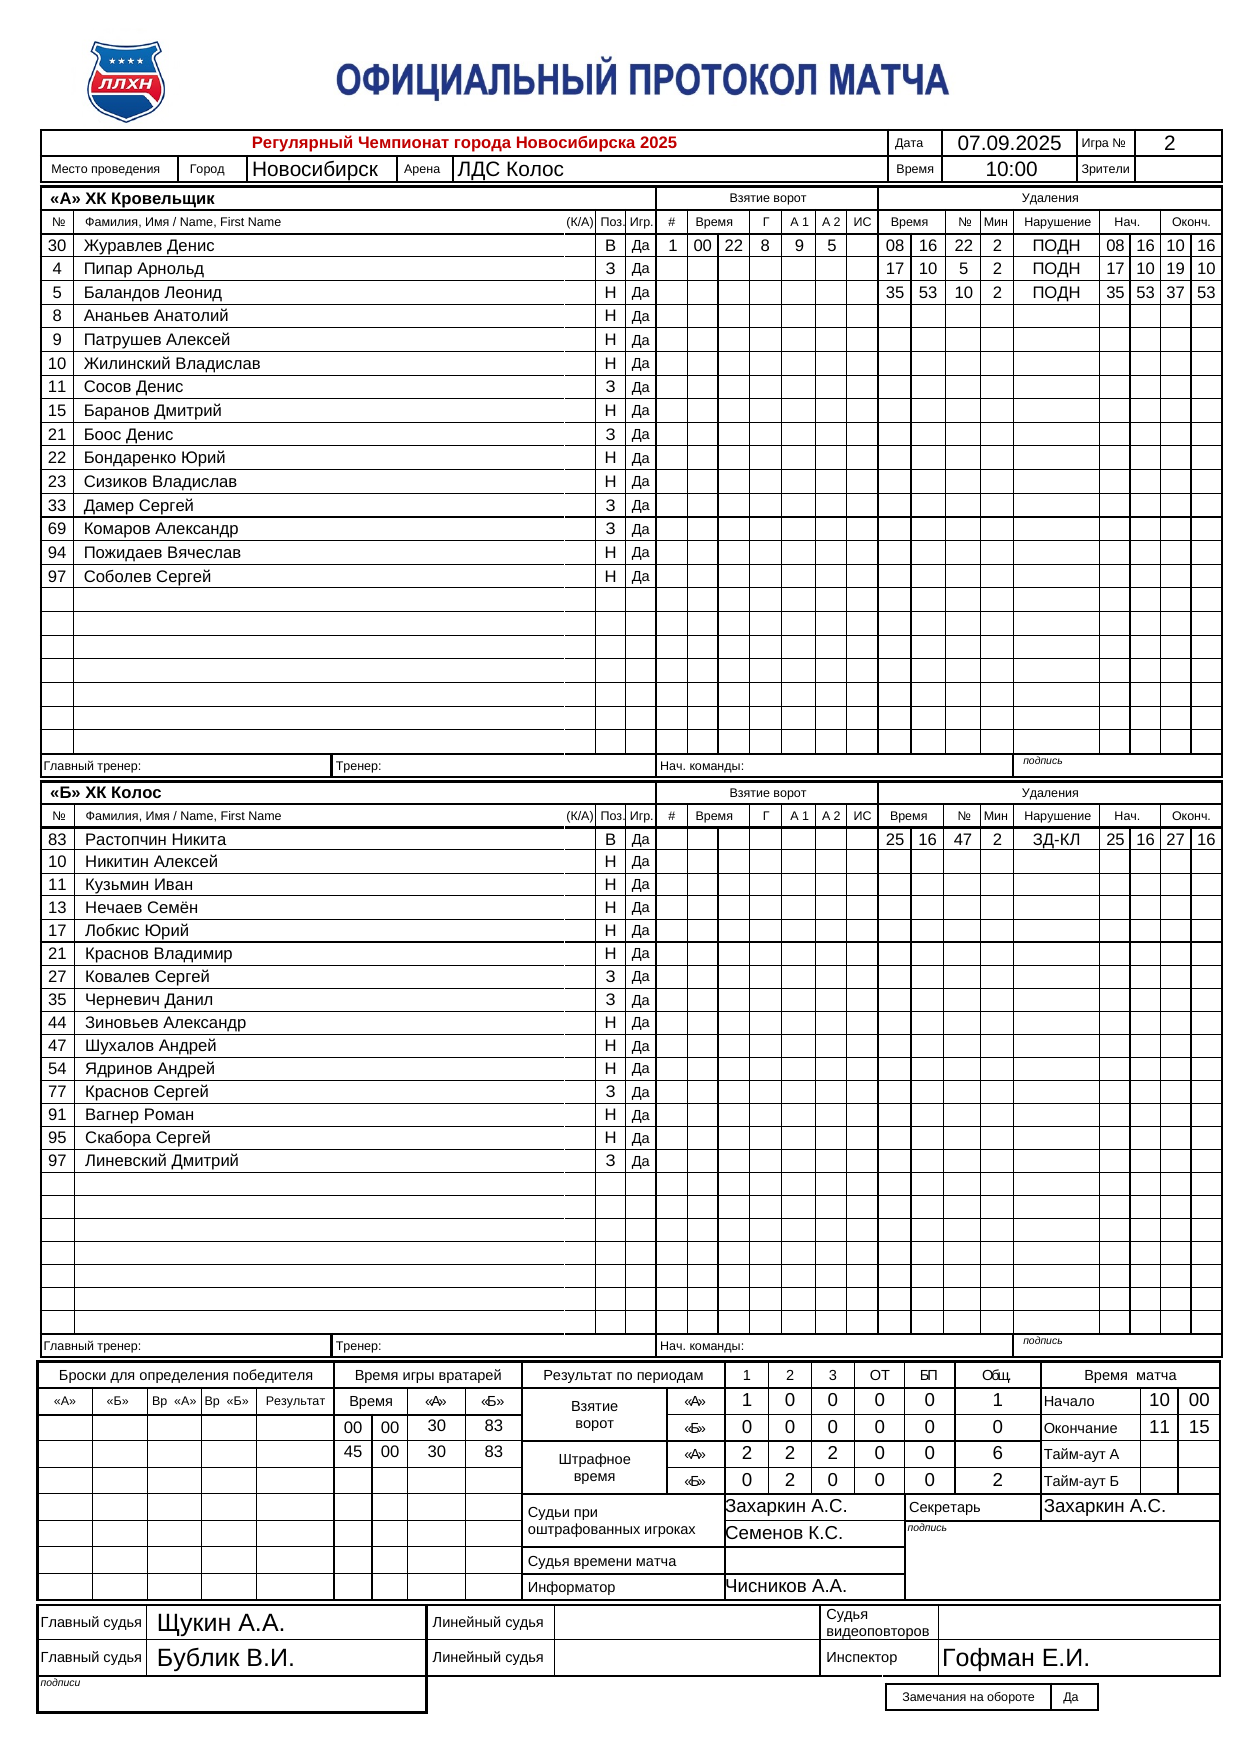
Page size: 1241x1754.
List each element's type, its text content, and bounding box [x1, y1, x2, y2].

table_cell Бублик В.И. [147, 1640, 425, 1675]
table_cell Комаров Александр [74, 518, 564, 540]
table_cell [657, 636, 687, 658]
table_cell Н [596, 470, 625, 493]
table_cell [981, 989, 1013, 1011]
table_cell [750, 850, 781, 872]
table_cell [565, 376, 595, 398]
table_cell [782, 518, 815, 540]
table_cell [565, 399, 595, 422]
table_cell Н [596, 943, 625, 964]
table_cell [1161, 1035, 1190, 1057]
table_cell 5 [946, 257, 980, 280]
table_cell (К/А) [565, 211, 595, 233]
table_cell [946, 352, 980, 374]
table_cell Судьи при оштрафованных игроках [523, 1495, 724, 1546]
table_cell [1192, 920, 1221, 941]
table_cell [719, 943, 749, 964]
table_cell [1131, 1127, 1160, 1149]
table_cell 16 [1192, 235, 1221, 256]
table_cell [816, 376, 846, 398]
table_cell [1100, 636, 1129, 658]
table_cell [847, 1035, 877, 1057]
table_cell Никитин Алексей [75, 850, 564, 872]
table_cell [688, 1150, 717, 1172]
table_cell [912, 494, 945, 516]
table_cell Да [626, 896, 655, 918]
table_cell [74, 659, 564, 682]
table_cell [912, 446, 945, 469]
table_cell 16 [1131, 235, 1160, 256]
table_cell 00 [1179, 1389, 1219, 1413]
table_cell [373, 1521, 407, 1546]
table_cell [750, 1219, 781, 1241]
table_cell [782, 636, 815, 658]
table_cell [42, 588, 73, 611]
table_cell [750, 989, 781, 1011]
table_cell [816, 305, 846, 327]
table_cell [1100, 446, 1129, 469]
table_cell [879, 896, 910, 918]
table_cell [944, 1081, 980, 1103]
table_cell [879, 470, 910, 493]
table_cell [946, 636, 980, 658]
table_cell 0 [769, 1389, 811, 1413]
table_cell [657, 874, 687, 895]
table_cell [816, 920, 846, 941]
table_cell [879, 1219, 910, 1241]
table_cell [202, 1468, 256, 1493]
table_cell [879, 1035, 910, 1057]
table_cell ИС [847, 211, 877, 233]
table_cell [912, 565, 945, 587]
table_cell [626, 636, 655, 658]
table_cell [657, 446, 687, 469]
table_cell [657, 707, 687, 729]
table_cell [373, 1468, 407, 1493]
table_cell [39, 1521, 92, 1546]
table_cell [816, 1035, 846, 1057]
table_cell [847, 636, 877, 658]
table_cell 17 [879, 257, 910, 280]
table_cell [1100, 1288, 1129, 1310]
table_cell [1131, 1104, 1160, 1126]
table_cell [879, 588, 910, 611]
table_cell [565, 235, 595, 256]
table_cell [750, 1012, 781, 1033]
table_cell [148, 1574, 201, 1599]
table_cell [719, 257, 749, 280]
table_cell [847, 850, 877, 872]
table_cell [1161, 612, 1190, 634]
table_cell 10 [42, 352, 73, 374]
table_header Удаления [879, 783, 1221, 803]
table_cell № [42, 211, 73, 233]
table_cell [466, 1468, 521, 1493]
table_cell [981, 1288, 1013, 1310]
table_cell [719, 446, 749, 469]
table_cell [42, 1311, 74, 1333]
table_cell [1161, 636, 1190, 658]
table_cell [879, 423, 910, 445]
table_cell [750, 1311, 781, 1333]
table_cell [1014, 730, 1099, 753]
table_cell [981, 874, 1013, 895]
table_cell (К/А) [565, 805, 595, 826]
table_cell ПОДН [1014, 281, 1099, 303]
table_cell [879, 1265, 910, 1287]
table_cell [1161, 328, 1190, 351]
table_cell «Б » [466, 1389, 521, 1413]
table_cell [596, 1311, 625, 1333]
table_cell [981, 1104, 1013, 1126]
table_cell [1100, 966, 1129, 987]
table_cell [750, 1196, 781, 1218]
table_cell [1014, 989, 1099, 1011]
table_cell [42, 1288, 74, 1310]
table_cell [1100, 1104, 1129, 1126]
table_cell [944, 966, 980, 987]
table_cell Н [596, 305, 625, 327]
table_cell [847, 1288, 877, 1310]
table_cell 0 [855, 1468, 904, 1493]
table_cell [750, 1058, 781, 1079]
table_cell 77 [42, 1081, 74, 1103]
table_cell Судья времени матча [523, 1548, 724, 1573]
table_cell [782, 281, 815, 303]
table_cell [466, 1521, 521, 1546]
table_cell [1131, 1311, 1160, 1333]
table_cell [1131, 612, 1160, 634]
table_cell [657, 612, 687, 634]
table_cell [1161, 399, 1190, 422]
table_cell [565, 1173, 595, 1195]
table_cell [1014, 518, 1099, 540]
table_cell [1100, 399, 1129, 422]
table_cell [981, 943, 1013, 964]
table_cell [688, 470, 717, 493]
table_cell [944, 1242, 980, 1264]
table_cell [565, 659, 595, 682]
table_cell 35 [42, 989, 74, 1011]
table_cell Н [596, 896, 625, 918]
table_cell [1131, 874, 1160, 895]
table_cell [1192, 423, 1221, 445]
table_cell [74, 683, 564, 706]
table_cell [847, 1173, 877, 1195]
table_cell [782, 1058, 815, 1079]
table_cell 5 [816, 235, 846, 256]
table_cell [1161, 423, 1190, 445]
table_cell Н [596, 1058, 625, 1079]
table_cell [1014, 1196, 1099, 1218]
table_cell [466, 1547, 521, 1573]
table_cell 30 [42, 235, 73, 256]
table_cell [1014, 328, 1099, 351]
table_cell [1192, 1012, 1221, 1033]
table_cell [1141, 1468, 1177, 1493]
table_cell [750, 874, 781, 895]
table_cell Да [626, 1012, 655, 1033]
table_cell [1100, 494, 1129, 516]
table_cell [565, 730, 595, 753]
table_cell 6 [956, 1442, 1040, 1467]
table_cell [719, 1012, 749, 1033]
table_cell 0 [726, 1415, 768, 1440]
table_cell 30 [408, 1416, 465, 1440]
table_cell «Б» [93, 1389, 147, 1413]
table_cell [1161, 1104, 1190, 1126]
table_cell [408, 1547, 465, 1573]
table_cell [565, 1288, 595, 1310]
table_cell [75, 1265, 564, 1287]
table_cell [981, 352, 1013, 374]
table_cell [1161, 376, 1190, 398]
table_cell Да [626, 943, 655, 964]
table_cell [688, 707, 717, 729]
table_cell [847, 1081, 877, 1103]
table_cell [75, 1242, 564, 1264]
table_cell [1161, 1173, 1190, 1195]
table_cell В [596, 829, 625, 849]
table_cell [42, 683, 73, 706]
table_cell [1100, 989, 1129, 1011]
table_cell [912, 1288, 943, 1310]
table_cell 30 [408, 1441, 465, 1467]
table_cell [719, 305, 749, 327]
table_cell [816, 683, 846, 706]
table_cell 2 [769, 1468, 811, 1493]
table_cell Лобкис Юрий [75, 920, 564, 941]
table_cell [847, 1311, 877, 1333]
table_cell Да [626, 989, 655, 1011]
table_cell [1192, 1311, 1221, 1333]
table_cell Да [626, 850, 655, 872]
table_cell [1192, 1127, 1221, 1149]
table_cell [847, 874, 877, 895]
table_cell Щукин А.А. [147, 1606, 425, 1639]
table_cell [946, 470, 980, 493]
table_cell 0 [905, 1389, 954, 1413]
table_cell Секретарь [906, 1495, 1040, 1520]
table_header Дата [889, 131, 941, 155]
table_cell А 2 [816, 805, 846, 826]
table_cell 9 [42, 328, 73, 351]
table_cell [42, 612, 73, 634]
table_cell [719, 1058, 749, 1079]
table_cell [944, 874, 980, 895]
table_cell [782, 541, 815, 564]
table_cell [912, 1127, 943, 1149]
table_cell [946, 730, 980, 753]
table_cell [1161, 683, 1190, 706]
table_cell [657, 1035, 687, 1057]
table_cell [946, 707, 980, 729]
table_cell Да [626, 1058, 655, 1079]
table_cell [626, 1311, 655, 1333]
table_cell [782, 896, 815, 918]
table_cell [782, 328, 815, 351]
table_cell [912, 352, 945, 374]
table_cell [750, 257, 781, 280]
table_cell [782, 943, 815, 964]
table_cell [750, 636, 781, 658]
table_cell [596, 588, 625, 611]
table_cell [1131, 943, 1160, 964]
table_cell [148, 1416, 201, 1440]
table_cell [1192, 1219, 1221, 1241]
table_cell [1100, 1127, 1129, 1149]
table_cell [750, 1242, 781, 1264]
table_cell [688, 1081, 717, 1103]
table_cell [688, 328, 717, 351]
table_cell 1 [726, 1389, 768, 1413]
table_cell 10:00 [943, 157, 1076, 181]
table_cell [1014, 874, 1099, 895]
table_cell Захаркин А.С. [1042, 1495, 1219, 1520]
table_cell [912, 874, 943, 895]
table_cell [816, 1058, 846, 1079]
table_cell [565, 328, 595, 351]
table_cell [688, 1288, 717, 1310]
table_header «Б» ХК Колос [42, 783, 655, 803]
table_cell «А» [668, 1442, 724, 1467]
table_cell [1100, 1196, 1129, 1218]
table_cell [981, 518, 1013, 540]
table_cell [1014, 659, 1099, 682]
table_cell 16 [912, 235, 945, 256]
table_cell [1100, 730, 1129, 753]
table_cell [335, 1494, 371, 1520]
table_cell [1161, 1288, 1190, 1310]
table_cell [782, 470, 815, 493]
table_cell [1161, 943, 1190, 964]
table_cell [555, 1640, 819, 1675]
table_cell [719, 1150, 749, 1172]
table_cell [782, 874, 815, 895]
table_cell [42, 1242, 74, 1264]
table_cell [1099, 1682, 1220, 1711]
table_cell Нечаев Семён [75, 896, 564, 918]
table_cell [879, 1173, 910, 1195]
table_cell [1131, 1219, 1160, 1241]
table_cell [688, 376, 717, 398]
table_cell 0 [812, 1389, 854, 1413]
table_cell [626, 730, 655, 753]
table_cell Да [626, 1035, 655, 1057]
table_cell [981, 707, 1013, 729]
table_cell [1131, 1058, 1160, 1079]
table_cell Главный тренер: [42, 1335, 330, 1356]
table_cell [750, 920, 781, 941]
table_cell 0 [905, 1415, 954, 1440]
table_cell [750, 494, 781, 516]
table_cell [816, 257, 846, 280]
table_cell [879, 376, 910, 398]
table_cell [912, 943, 943, 964]
table_header Да [1052, 1685, 1097, 1709]
table_cell [688, 588, 717, 611]
table_cell [816, 1127, 846, 1149]
table_cell [946, 588, 980, 611]
table_cell [626, 588, 655, 611]
table_cell [257, 1574, 333, 1599]
table_cell [719, 612, 749, 634]
table_cell [981, 1127, 1013, 1149]
table_cell 0 [905, 1468, 954, 1493]
table_cell 0 [855, 1415, 904, 1440]
table_cell [657, 1127, 687, 1149]
table_cell [565, 1219, 595, 1241]
table_cell [750, 1081, 781, 1103]
table_cell [782, 1127, 815, 1149]
table_cell [1131, 399, 1160, 422]
table_cell [202, 1547, 256, 1573]
table_cell [816, 829, 846, 849]
table_cell З [596, 1081, 625, 1103]
table_cell [42, 707, 73, 729]
table_cell Фамилия, Имя / Name, First Name [75, 805, 565, 826]
table_cell [782, 989, 815, 1011]
table_cell [1192, 850, 1221, 872]
table_cell [750, 470, 781, 493]
table_cell [981, 470, 1013, 493]
table_cell [750, 588, 781, 611]
table_cell [1192, 1288, 1221, 1310]
table_cell [39, 1468, 92, 1493]
table_cell [1161, 518, 1190, 540]
table_cell [657, 943, 687, 964]
table_cell [782, 257, 815, 280]
table_cell [816, 989, 846, 1011]
table_cell [39, 1441, 92, 1467]
table_cell [912, 850, 943, 872]
table_cell [1161, 1081, 1190, 1103]
table_cell З [596, 1150, 625, 1172]
table_cell [688, 565, 717, 587]
table_cell 54 [42, 1058, 74, 1079]
table_cell [719, 376, 749, 398]
table_cell [565, 1035, 595, 1057]
table_cell [565, 1196, 595, 1218]
table_cell [879, 1150, 910, 1172]
table_cell [688, 1058, 717, 1079]
table_cell Оконч. [1161, 805, 1221, 826]
table_cell [719, 494, 749, 516]
table_cell [565, 874, 595, 895]
table_cell [750, 1150, 781, 1172]
table_cell [1014, 612, 1099, 634]
table_cell [912, 1311, 943, 1333]
table_cell [879, 1196, 910, 1218]
table_cell [657, 588, 687, 611]
table_cell [1131, 470, 1160, 493]
table_cell [565, 470, 595, 493]
table_cell Н [596, 1127, 625, 1149]
table_cell [1014, 494, 1099, 516]
table_cell [688, 1127, 717, 1149]
table_cell [596, 1288, 625, 1310]
table_cell [657, 683, 687, 706]
table_cell Баландов Леонид [74, 281, 564, 303]
table_cell [565, 352, 595, 374]
table_cell 83 [42, 829, 74, 849]
table_cell [1161, 305, 1190, 327]
table_cell [782, 829, 815, 849]
table_cell Бондаренко Юрий [74, 446, 564, 469]
table_cell Место проведения [42, 157, 177, 181]
table_cell [847, 235, 877, 256]
table_cell Г [750, 805, 781, 826]
table_cell Тренер: [333, 755, 655, 776]
table_cell Нач. команды: [657, 755, 1012, 776]
table_cell подпись [1014, 1335, 1221, 1356]
table_cell [912, 636, 945, 658]
table_cell № [944, 805, 980, 826]
table_cell Да [626, 305, 655, 327]
table_cell [912, 1035, 943, 1057]
table_cell [912, 1242, 943, 1264]
table_cell Тайм-аут А [1042, 1441, 1140, 1467]
table_cell [408, 1521, 465, 1546]
table_cell Да [626, 470, 655, 493]
table_cell [1014, 1265, 1099, 1287]
table_cell [879, 1311, 910, 1333]
table_cell Да [626, 920, 655, 941]
table_cell Нарушение [1014, 805, 1099, 826]
table_cell [847, 612, 877, 634]
table_cell [750, 1035, 781, 1057]
table_cell [944, 920, 980, 941]
table_cell Н [596, 1104, 625, 1126]
table_cell [816, 1150, 846, 1172]
table_cell [257, 1494, 333, 1520]
table_cell [148, 1468, 201, 1493]
table_cell [657, 399, 687, 422]
table_cell [816, 470, 846, 493]
table_cell [596, 1219, 625, 1241]
table_cell [944, 1150, 980, 1172]
table_cell Ковалев Сергей [75, 966, 564, 987]
table_cell [688, 305, 717, 327]
table_cell [847, 1265, 877, 1287]
table_cell А 2 [816, 211, 846, 233]
table_cell [1131, 966, 1160, 987]
table_cell [782, 1219, 815, 1241]
table_cell [719, 1288, 749, 1310]
table_cell [657, 328, 687, 351]
table_cell [981, 636, 1013, 658]
table_cell Инспектор [821, 1640, 938, 1675]
table_cell [847, 1104, 877, 1126]
table_cell [847, 376, 877, 398]
table_cell [912, 707, 945, 729]
table_cell 08 [879, 235, 910, 256]
table_cell [688, 943, 717, 964]
table_cell Да [626, 281, 655, 303]
table_cell [782, 352, 815, 374]
table_cell [1192, 1035, 1221, 1057]
table_cell Н [596, 874, 625, 895]
table_cell [408, 1468, 465, 1493]
table_cell [847, 966, 877, 987]
table_cell [750, 612, 781, 634]
table_cell [879, 1104, 910, 1126]
table_cell 11 [1141, 1415, 1177, 1440]
table_cell [1014, 352, 1099, 374]
table_cell [74, 707, 564, 729]
table_cell [946, 612, 980, 634]
table_cell [1014, 896, 1099, 918]
table_cell [719, 281, 749, 303]
table_cell 16 [1131, 829, 1160, 849]
table_cell [688, 896, 717, 918]
table_cell [1131, 1012, 1160, 1033]
table_cell [1100, 850, 1129, 872]
table_cell [596, 1265, 625, 1287]
table_cell [847, 281, 877, 303]
table_cell [75, 1288, 564, 1310]
table_cell [946, 376, 980, 398]
table_cell [657, 966, 687, 987]
table_cell [782, 1173, 815, 1195]
table_cell [42, 1173, 74, 1195]
table_cell 0 [769, 1415, 811, 1440]
table_cell [1131, 636, 1160, 658]
table_cell [657, 730, 687, 753]
table_cell [847, 541, 877, 564]
table_cell [39, 1416, 92, 1440]
table_cell [1161, 1311, 1190, 1333]
table_cell [782, 1311, 815, 1333]
table_cell Главный судья [39, 1640, 146, 1675]
table_cell [657, 1242, 687, 1264]
table_cell [782, 588, 815, 611]
table_cell [1100, 352, 1129, 374]
table_cell [39, 1494, 92, 1520]
table_cell [946, 683, 980, 706]
table_cell 97 [42, 1150, 74, 1172]
table_cell [782, 1288, 815, 1310]
table_cell [335, 1521, 371, 1546]
table_header 1 [726, 1363, 768, 1387]
table_cell [565, 850, 595, 872]
table_cell [782, 707, 815, 729]
table_cell [879, 399, 910, 422]
table_cell [879, 989, 910, 1011]
table_cell [1014, 565, 1099, 587]
table_cell [719, 399, 749, 422]
table_cell [657, 541, 687, 564]
table_cell А 1 [782, 805, 815, 826]
table_cell [944, 989, 980, 1011]
table_cell Соболев Сергей [74, 565, 564, 587]
table_cell [1161, 588, 1190, 611]
table_cell 08 [1100, 235, 1129, 256]
table_cell [688, 1104, 717, 1126]
table_cell Чисников А.А. [726, 1575, 904, 1599]
table_cell [42, 659, 73, 682]
table_cell [688, 494, 717, 516]
table_cell [1131, 494, 1160, 516]
table_cell [1192, 1242, 1221, 1264]
table_cell [912, 518, 945, 540]
table_cell [1161, 966, 1190, 987]
table_cell [981, 920, 1013, 941]
table_cell [879, 850, 910, 872]
table_cell 97 [42, 565, 73, 587]
table_cell [1192, 1173, 1221, 1195]
table_cell [688, 1265, 717, 1287]
table_cell [688, 257, 717, 280]
table_cell Игр. [626, 211, 655, 233]
table_cell 2 [769, 1442, 811, 1467]
table_cell [1161, 470, 1190, 493]
table_cell [750, 446, 781, 469]
table_cell [1161, 446, 1190, 469]
table_cell [688, 850, 717, 872]
table_cell [912, 1104, 943, 1126]
table_cell [688, 636, 717, 658]
table_cell Н [596, 352, 625, 374]
table_cell [596, 1196, 625, 1218]
table_cell [1100, 541, 1129, 564]
table_cell [719, 423, 749, 445]
table_cell [726, 1548, 904, 1573]
table_cell [719, 1196, 749, 1218]
table_cell [750, 565, 781, 587]
table_cell [981, 1265, 1013, 1287]
table_cell [1192, 636, 1221, 658]
table_cell [1192, 565, 1221, 587]
table_cell Зиновьев Александр [75, 1012, 564, 1033]
table_cell [93, 1416, 147, 1440]
table_cell [981, 1242, 1013, 1264]
table_cell [912, 399, 945, 422]
table_cell [1192, 352, 1221, 374]
table_cell [719, 989, 749, 1011]
table_cell [1100, 328, 1129, 351]
table_cell Время [688, 211, 749, 233]
table_cell [719, 588, 749, 611]
table_cell [981, 966, 1013, 987]
table_cell [816, 1242, 846, 1264]
table_cell [626, 1242, 655, 1264]
table_cell [847, 920, 877, 941]
table_cell [1014, 683, 1099, 706]
table_cell [1192, 1081, 1221, 1103]
table_cell [657, 1311, 687, 1333]
table_cell «Б» [668, 1468, 724, 1493]
table_cell [565, 1127, 595, 1149]
table_cell [688, 1035, 717, 1057]
table_cell [879, 1127, 910, 1149]
table_cell [93, 1468, 147, 1493]
table_cell 27 [42, 966, 74, 987]
table_cell [981, 683, 1013, 706]
table_cell Н [596, 541, 625, 564]
table_cell [946, 518, 980, 540]
table_cell [750, 896, 781, 918]
table_cell Пожидаев Вячеслав [74, 541, 564, 564]
table_cell [1100, 1012, 1129, 1033]
table_cell [1100, 1058, 1129, 1079]
table_cell [626, 659, 655, 682]
table_cell [782, 1196, 815, 1218]
table_cell [750, 399, 781, 422]
table_cell [257, 1468, 333, 1493]
table_cell 1 [657, 235, 687, 256]
table_cell [42, 730, 73, 753]
table_cell 37 [1161, 281, 1190, 303]
table_cell [1014, 636, 1099, 658]
table_cell [1192, 612, 1221, 634]
table_cell [565, 305, 595, 327]
table_cell [657, 1288, 687, 1310]
table_cell [912, 541, 945, 564]
table_cell [946, 399, 980, 422]
table_cell 0 [905, 1442, 954, 1467]
table_cell [782, 920, 815, 941]
table_cell [816, 518, 846, 540]
table_cell [1192, 707, 1221, 729]
table_cell [1100, 1219, 1129, 1241]
table_cell Да [626, 446, 655, 469]
table_cell [782, 1035, 815, 1057]
table_cell Вр «Б» [202, 1389, 256, 1413]
table_cell [1192, 966, 1221, 987]
table_cell [944, 1311, 980, 1333]
table_cell [816, 352, 846, 374]
table_cell [75, 1196, 564, 1218]
table_cell [626, 1288, 655, 1310]
table_cell [565, 281, 595, 303]
table_cell [816, 328, 846, 351]
table_cell [596, 683, 625, 706]
table_cell 10 [946, 281, 980, 303]
table_cell Время [889, 157, 941, 181]
table_cell [1100, 707, 1129, 729]
table_cell [565, 423, 595, 445]
table_cell [1131, 423, 1160, 445]
table_cell [335, 1547, 371, 1573]
table_cell [816, 874, 846, 895]
table_cell [688, 612, 717, 634]
table_cell [1100, 612, 1129, 634]
table_cell [879, 1081, 910, 1103]
table_cell [1161, 1058, 1190, 1079]
table_cell [257, 1521, 333, 1546]
table_cell [944, 1127, 980, 1149]
picture [5, 28, 1179, 129]
table_cell [626, 1173, 655, 1195]
table_cell [879, 1288, 910, 1310]
table_cell [555, 1606, 819, 1639]
table_header «А» ХК Кровельщик [42, 188, 655, 209]
table_cell [565, 636, 595, 658]
table_cell [816, 399, 846, 422]
table_cell [816, 446, 846, 469]
table_cell [782, 1265, 815, 1287]
table_cell [1161, 920, 1190, 941]
table_cell Да [626, 1081, 655, 1103]
table_cell [912, 1196, 943, 1218]
table_cell [1192, 541, 1221, 564]
table_cell [847, 257, 877, 280]
table_cell [719, 518, 749, 540]
table_cell [847, 1219, 877, 1241]
table_cell [565, 920, 595, 941]
table_cell З [596, 518, 625, 540]
table_cell [981, 305, 1013, 327]
table_cell [719, 683, 749, 706]
table_cell [1131, 1173, 1160, 1195]
table_cell [657, 659, 687, 682]
table_cell [1100, 1242, 1129, 1264]
table_cell 25 [879, 829, 910, 849]
table_cell Да [626, 494, 655, 516]
table_cell [847, 1058, 877, 1079]
table_cell [944, 1104, 980, 1126]
table_cell Да [626, 328, 655, 351]
table_cell [657, 1265, 687, 1287]
table_cell [1161, 1219, 1190, 1241]
table_header 2 [769, 1363, 811, 1387]
table_cell [93, 1441, 147, 1467]
table_cell [782, 446, 815, 469]
table_cell [879, 920, 910, 941]
table_cell [626, 612, 655, 634]
table_cell Поз. [596, 805, 625, 826]
table_cell [75, 1173, 564, 1195]
table_cell [719, 1035, 749, 1057]
table_cell [816, 541, 846, 564]
table_cell [373, 1547, 407, 1573]
table_cell [981, 1035, 1013, 1057]
table_cell 0 [855, 1442, 904, 1467]
table_cell [657, 305, 687, 327]
table_cell Новосибирск [248, 157, 396, 181]
table_cell 10 [912, 257, 945, 280]
table_cell [688, 659, 717, 682]
table_cell [1100, 1150, 1129, 1172]
table_cell [565, 257, 595, 280]
table_cell Сизиков Владислав [74, 470, 564, 493]
table_cell Г [750, 211, 781, 233]
table_cell ЛДС Колос [454, 157, 887, 181]
table_cell [782, 730, 815, 753]
table_cell Штрафное время [523, 1442, 666, 1493]
table_cell 27 [1161, 829, 1190, 849]
table_cell [1014, 446, 1099, 469]
table_cell Да [626, 518, 655, 540]
table_cell [750, 1288, 781, 1310]
table_cell Время [688, 805, 749, 826]
table_cell Н [596, 565, 625, 587]
table_cell [565, 829, 595, 849]
table_cell [657, 920, 687, 941]
table_cell [750, 281, 781, 303]
table_cell [981, 541, 1013, 564]
table_cell [879, 612, 910, 634]
table_cell [657, 1173, 687, 1195]
table_cell [1014, 1012, 1099, 1033]
table_cell 83 [466, 1441, 521, 1467]
table_cell [596, 1173, 625, 1195]
table_cell Кузьмин Иван [75, 874, 564, 895]
table_cell [944, 850, 980, 872]
table_cell [1014, 305, 1099, 327]
table_cell [42, 1265, 74, 1287]
table_cell Журавлев Денис [74, 235, 564, 256]
table_cell [93, 1494, 147, 1520]
table_cell [750, 1104, 781, 1126]
table_cell [657, 1196, 687, 1218]
table_cell [750, 730, 781, 753]
table_cell [1136, 157, 1221, 181]
table_cell [912, 376, 945, 398]
table_cell [688, 518, 717, 540]
table_cell [596, 707, 625, 729]
table_cell [946, 494, 980, 516]
table_cell [847, 588, 877, 611]
table_cell [782, 1104, 815, 1126]
table_cell Да [626, 399, 655, 422]
table_cell [657, 1150, 687, 1172]
table_cell 47 [944, 829, 980, 849]
table_cell [944, 1265, 980, 1287]
table_cell [1161, 659, 1190, 682]
table_cell [944, 1035, 980, 1057]
table_cell [657, 1058, 687, 1079]
table_cell [93, 1547, 147, 1573]
table_cell [148, 1494, 201, 1520]
table_cell [202, 1521, 256, 1546]
table_cell [816, 423, 846, 445]
table_cell Да [626, 423, 655, 445]
table_header Общ. [956, 1363, 1040, 1387]
table_cell [847, 494, 877, 516]
table_cell [657, 565, 687, 587]
table_cell [1100, 683, 1129, 706]
table_cell [1100, 518, 1129, 540]
table_cell Окончание [1042, 1415, 1140, 1440]
table_cell [750, 305, 781, 327]
table_cell [944, 1219, 980, 1241]
table_cell [816, 612, 846, 634]
table_cell 21 [42, 943, 74, 964]
table_cell Да [626, 1127, 655, 1149]
table_cell [1014, 1127, 1099, 1149]
table_cell [1014, 1150, 1099, 1172]
table_cell [626, 1196, 655, 1218]
table_cell [42, 1219, 74, 1241]
table_cell З [596, 257, 625, 280]
table_cell Боос Денис [74, 423, 564, 445]
table_cell [202, 1494, 256, 1520]
table_cell Нач. [1100, 805, 1160, 826]
table_cell [816, 896, 846, 918]
table_cell [816, 707, 846, 729]
table_cell [981, 1150, 1013, 1172]
table_cell В [596, 235, 625, 256]
table_cell 22 [719, 235, 749, 256]
table_cell [912, 1265, 943, 1287]
table_cell [782, 683, 815, 706]
table_cell Время [879, 211, 945, 233]
table_cell [466, 1574, 521, 1599]
table_cell [688, 1311, 717, 1333]
table_cell [782, 565, 815, 587]
table_cell Начало [1042, 1389, 1140, 1413]
table_cell Фамилия, Имя / Name, First Name [74, 211, 565, 233]
table_cell [816, 1196, 846, 1218]
table_cell подпись [906, 1522, 1219, 1599]
table_cell подпись [1014, 755, 1221, 776]
table_cell 23 [42, 470, 73, 493]
table_cell [75, 1219, 564, 1241]
table_cell 91 [42, 1104, 74, 1126]
table_cell [939, 1606, 1219, 1639]
table_cell [782, 1012, 815, 1033]
table_cell [1161, 1196, 1190, 1218]
table_cell [946, 659, 980, 682]
table_cell [1014, 399, 1099, 422]
table_cell [688, 1012, 717, 1033]
table_cell [981, 399, 1013, 422]
table_cell Линейный судья [428, 1606, 554, 1639]
table_cell [1014, 920, 1099, 941]
table_cell [1192, 683, 1221, 706]
table_cell [719, 1127, 749, 1149]
table_cell [816, 1012, 846, 1033]
table_cell [688, 989, 717, 1011]
table_cell Н [596, 399, 625, 422]
table_cell [1192, 874, 1221, 895]
table_cell [912, 305, 945, 327]
table_cell [1192, 659, 1221, 682]
table_cell [1131, 565, 1160, 587]
table_cell [750, 1127, 781, 1149]
table_cell подписи [39, 1677, 425, 1711]
table_cell [912, 989, 943, 1011]
table_cell [202, 1574, 256, 1599]
table_header ОТ [855, 1363, 904, 1387]
table_cell [688, 352, 717, 374]
table_cell [565, 612, 595, 634]
table_header Взятие ворот [657, 188, 877, 209]
table_cell Главный судья [39, 1606, 146, 1639]
table_cell [750, 683, 781, 706]
table_cell [1131, 707, 1160, 729]
table_cell [1014, 541, 1099, 564]
table_cell 2 [726, 1442, 768, 1467]
table_cell [1014, 943, 1099, 964]
table_cell [1131, 305, 1160, 327]
table_cell [981, 446, 1013, 469]
table_cell [912, 1012, 943, 1033]
table_cell [1131, 1242, 1160, 1264]
table_cell [74, 612, 564, 634]
table_header БП [905, 1363, 954, 1387]
table_cell [816, 1104, 846, 1126]
table_cell Взятие ворот [523, 1389, 666, 1440]
table_cell [912, 588, 945, 611]
table_cell [626, 1219, 655, 1241]
table_cell [750, 829, 781, 849]
table_cell [1192, 376, 1221, 398]
table_cell [879, 1012, 910, 1033]
table_cell [719, 565, 749, 587]
table_cell [1161, 565, 1190, 587]
table_cell [750, 518, 781, 540]
table_cell [565, 565, 595, 587]
table_cell [1192, 896, 1221, 918]
table_cell [1192, 518, 1221, 540]
table_cell [657, 1104, 687, 1126]
table_cell [1014, 423, 1099, 445]
table_cell [879, 730, 910, 753]
table_cell Жилинский Владислав [74, 352, 564, 374]
table_cell Да [626, 257, 655, 280]
table_cell [565, 1311, 595, 1333]
table_cell 16 [912, 829, 943, 849]
table_cell [335, 1574, 371, 1599]
table_cell Да [626, 352, 655, 374]
table_cell [1131, 328, 1160, 351]
table_cell [782, 494, 815, 516]
table_cell Да [626, 829, 655, 849]
table_cell [750, 966, 781, 987]
table_cell [1100, 1173, 1129, 1195]
table_cell [719, 659, 749, 682]
table_cell Да [626, 565, 655, 587]
table_cell [688, 399, 717, 422]
table_cell [626, 683, 655, 706]
table_cell Растопчин Никита [75, 829, 564, 849]
table_cell [1179, 1468, 1219, 1493]
table_cell [1014, 588, 1099, 611]
table_cell [879, 683, 910, 706]
table_cell Баранов Дмитрий [74, 399, 564, 422]
table_cell [408, 1494, 465, 1520]
table_cell [1192, 328, 1221, 351]
table_cell [42, 1196, 74, 1218]
table_cell [816, 1288, 846, 1310]
table_cell [816, 1265, 846, 1287]
table_cell [565, 588, 595, 611]
table_cell [257, 1547, 333, 1573]
table_cell [847, 1150, 877, 1172]
table_cell [719, 1219, 749, 1241]
table_cell [944, 1058, 980, 1079]
table_cell [657, 989, 687, 1011]
table_cell 21 [42, 423, 73, 445]
table_cell [1100, 588, 1129, 611]
table_cell [657, 1081, 687, 1103]
table_cell 0 [855, 1389, 904, 1413]
table_cell Н [596, 1035, 625, 1057]
table_cell [816, 1219, 846, 1241]
table_cell [1100, 1265, 1129, 1287]
table_cell 22 [42, 446, 73, 469]
table_cell [782, 1081, 815, 1103]
table_cell Да [626, 1150, 655, 1172]
table_cell [596, 636, 625, 658]
table_cell [946, 423, 980, 445]
table_cell 47 [42, 1035, 74, 1057]
table_cell [335, 1468, 371, 1493]
table_cell [816, 850, 846, 872]
table_cell [981, 730, 1013, 753]
table_cell А 1 [782, 211, 815, 233]
table_cell 13 [42, 896, 74, 918]
table_cell Время [879, 805, 943, 826]
table_cell [1100, 896, 1129, 918]
table_cell [657, 1219, 687, 1241]
table_cell [1131, 376, 1160, 398]
table_header Взятие ворот [657, 783, 877, 803]
table_cell [1192, 446, 1221, 469]
table_cell 53 [1131, 281, 1160, 303]
table_cell Линейный судья [428, 1640, 554, 1675]
table_cell Тренер: [333, 1335, 655, 1356]
table_cell [912, 896, 943, 918]
table_cell [719, 707, 749, 729]
table_cell Ядринов Андрей [75, 1058, 564, 1079]
table_cell 17 [42, 920, 74, 941]
table_cell 00 [335, 1416, 371, 1440]
table_cell [1014, 1219, 1099, 1241]
table_cell «А» [668, 1389, 724, 1413]
table_cell ПОДН [1014, 235, 1099, 256]
table_cell 0 [812, 1468, 854, 1493]
table_cell [202, 1441, 256, 1467]
table_cell [847, 1242, 877, 1264]
table_header Время матча [1042, 1363, 1219, 1387]
table_cell [847, 707, 877, 729]
table_cell [202, 1416, 256, 1440]
table_cell [1131, 1150, 1160, 1172]
table_cell [565, 1081, 595, 1103]
table_cell [1161, 730, 1190, 753]
table_cell Вагнер Роман [75, 1104, 564, 1126]
table_cell [596, 730, 625, 753]
table_cell [1100, 920, 1129, 941]
table_cell [879, 541, 910, 564]
table_cell [1141, 1441, 1177, 1467]
table_cell [847, 305, 877, 327]
table_cell [981, 423, 1013, 445]
table_cell 95 [42, 1127, 74, 1149]
table_cell [1100, 1035, 1129, 1057]
table_cell З [596, 989, 625, 1011]
table_cell [981, 494, 1013, 516]
table_cell Краснов Владимир [75, 943, 564, 964]
table_cell [1161, 352, 1190, 374]
table_header 07.09.2025 [943, 131, 1076, 155]
table_cell [981, 1058, 1013, 1079]
table_cell [847, 352, 877, 374]
table_cell [565, 989, 595, 1011]
table_cell [946, 446, 980, 469]
table_cell [1100, 376, 1129, 398]
table_cell [657, 376, 687, 398]
table_cell Судья видеоповторов [821, 1606, 938, 1639]
table_cell [565, 943, 595, 964]
table_cell [816, 1311, 846, 1333]
table_cell [847, 896, 877, 918]
table_cell [1014, 707, 1099, 729]
table_cell [912, 328, 945, 351]
table_cell [1100, 874, 1129, 895]
table_cell [1014, 1035, 1099, 1057]
table_cell [1192, 1265, 1221, 1287]
table_cell [1161, 1127, 1190, 1149]
table_cell [565, 896, 595, 918]
table_cell [1161, 1265, 1190, 1287]
table_cell [1161, 1012, 1190, 1033]
table_cell Ананьев Анатолий [74, 305, 564, 327]
table_cell [981, 612, 1013, 634]
table_cell [879, 874, 910, 895]
table_cell [688, 683, 717, 706]
table_cell [1131, 1081, 1160, 1103]
table_cell [879, 328, 910, 351]
table_cell [688, 281, 717, 303]
table_cell 22 [946, 235, 980, 256]
table_cell [148, 1441, 201, 1467]
table_cell [879, 1242, 910, 1264]
table_cell [596, 612, 625, 634]
table_cell 11 [42, 376, 73, 398]
table_cell 10 [42, 850, 74, 872]
table_cell «А» [39, 1389, 92, 1413]
table_cell 25 [1100, 829, 1129, 849]
table_cell [944, 896, 980, 918]
table_cell [1131, 1035, 1160, 1057]
table_cell [1100, 659, 1129, 682]
table_cell [688, 1242, 717, 1264]
table_cell [816, 943, 846, 964]
table_cell [1192, 1104, 1221, 1126]
table_cell [782, 1150, 815, 1172]
table_cell [1100, 305, 1129, 327]
table_cell [565, 1058, 595, 1079]
table_cell Скабора Сергей [75, 1127, 564, 1149]
table_cell [1131, 1196, 1160, 1218]
table_cell [75, 1311, 564, 1333]
table_cell З [596, 966, 625, 987]
table_cell [981, 565, 1013, 587]
table_cell [879, 966, 910, 987]
table_cell [879, 446, 910, 469]
table_cell [782, 305, 815, 327]
table_cell [782, 612, 815, 634]
table_cell 5 [42, 281, 73, 303]
table_cell [912, 683, 945, 706]
table_cell [1131, 352, 1160, 374]
table_cell З [596, 423, 625, 445]
table_cell [912, 1081, 943, 1103]
table_cell [847, 683, 877, 706]
table_cell [1100, 423, 1129, 445]
table_cell [1179, 1441, 1219, 1467]
table_cell [719, 1265, 749, 1287]
table_cell 2 [981, 235, 1013, 256]
table_cell 8 [750, 235, 781, 256]
table_cell Да [626, 1104, 655, 1126]
table_cell [1100, 470, 1129, 493]
table_cell Игр. [626, 805, 655, 826]
table_cell Н [596, 850, 625, 872]
table_cell З [596, 494, 625, 516]
table_cell [1131, 683, 1160, 706]
table_header Броски для определения победителя [39, 1363, 333, 1387]
table_cell [688, 541, 717, 564]
table_cell Дамер Сергей [74, 494, 564, 516]
table_cell «Б» [668, 1415, 724, 1440]
table_cell [847, 1127, 877, 1149]
table_cell [719, 730, 749, 753]
table_cell [565, 683, 595, 706]
table_cell [428, 1677, 882, 1711]
table_cell [565, 518, 595, 540]
table_cell [688, 920, 717, 941]
table_cell 2 [981, 829, 1013, 849]
table_cell [719, 1311, 749, 1333]
table_header Время игры вратарей [335, 1363, 521, 1387]
table_cell [1131, 659, 1160, 682]
table_cell [946, 305, 980, 327]
table_cell [1100, 1311, 1129, 1333]
table_cell [466, 1494, 521, 1520]
table_cell [847, 399, 877, 422]
table_header 2 [1136, 131, 1221, 155]
table_cell [626, 1265, 655, 1287]
table_cell [719, 1104, 749, 1126]
table_cell 00 [688, 235, 717, 256]
table_cell «А» [408, 1389, 465, 1413]
table_cell [408, 1574, 465, 1599]
table_cell [912, 470, 945, 493]
table_cell # [657, 805, 687, 826]
table_cell 10 [1131, 257, 1160, 280]
table_cell [657, 281, 687, 303]
table_cell Патрушев Алексей [74, 328, 564, 351]
table_cell [688, 966, 717, 987]
table_cell [981, 376, 1013, 398]
table_cell [847, 518, 877, 540]
table_cell [1192, 1058, 1221, 1079]
table_cell [750, 376, 781, 398]
table_cell [565, 494, 595, 516]
table_cell [879, 305, 910, 327]
table_cell [912, 1219, 943, 1241]
table_cell [912, 612, 945, 634]
table_cell [719, 829, 749, 849]
table_cell [1014, 1058, 1099, 1079]
table_cell Тайм-аут Б [1042, 1468, 1140, 1493]
table_cell Информатор [523, 1575, 724, 1599]
table_cell 0 [726, 1468, 768, 1493]
table_cell [981, 1219, 1013, 1241]
table_cell Мин [981, 805, 1013, 826]
table_cell # [657, 211, 687, 233]
table_cell [1161, 1150, 1190, 1172]
table_cell Шухалов Андрей [75, 1035, 564, 1057]
table_cell 15 [42, 399, 73, 422]
table_cell [39, 1574, 92, 1599]
table_cell [782, 966, 815, 987]
table_header Результат по периодам [523, 1363, 724, 1387]
table_cell 0 [956, 1415, 1040, 1440]
table_cell [782, 850, 815, 872]
table_cell Н [596, 281, 625, 303]
table_cell Вр «А» [148, 1389, 201, 1413]
table_cell Сосов Денис [74, 376, 564, 398]
table_cell [946, 565, 980, 587]
table_cell [1131, 896, 1160, 918]
table_cell Поз. [596, 211, 625, 233]
table_cell Время [335, 1389, 407, 1413]
table_cell [750, 328, 781, 351]
table_cell [879, 352, 910, 374]
table_cell [816, 966, 846, 987]
table_cell Н [596, 920, 625, 941]
table_cell [1131, 1265, 1160, 1287]
table_cell [750, 943, 781, 964]
table_cell [657, 494, 687, 516]
table_cell [719, 896, 749, 918]
table_cell [1192, 989, 1221, 1011]
table_cell [750, 423, 781, 445]
table_cell [1192, 943, 1221, 964]
table_cell [688, 1173, 717, 1195]
table_cell [565, 1265, 595, 1287]
table_cell 35 [879, 281, 910, 303]
table_cell [565, 966, 595, 987]
table_cell 2 [812, 1442, 854, 1467]
table_cell [981, 1081, 1013, 1103]
table_cell [719, 874, 749, 895]
table_cell [1014, 470, 1099, 493]
table_header Удаления [879, 188, 1221, 209]
table_cell [946, 541, 980, 564]
table_cell [93, 1574, 147, 1599]
table_cell [373, 1494, 407, 1520]
table_cell 2 [956, 1468, 1040, 1493]
table_cell [816, 636, 846, 658]
table_cell [981, 328, 1013, 351]
table_cell Семенов К.С. [726, 1521, 904, 1546]
table_cell [657, 423, 687, 445]
table_cell [782, 423, 815, 445]
table_cell Нарушение [1014, 211, 1099, 233]
table_cell № [42, 805, 74, 826]
table_cell 69 [42, 518, 73, 540]
table_cell [565, 541, 595, 564]
table_cell 35 [1100, 281, 1129, 303]
table_cell Нач. [1100, 211, 1160, 233]
table_cell [879, 943, 910, 964]
table_cell [688, 446, 717, 469]
table_cell [565, 1242, 595, 1264]
table_cell [944, 943, 980, 964]
table_cell [719, 920, 749, 941]
table_cell [719, 1242, 749, 1264]
table_cell [657, 896, 687, 918]
table_cell [1131, 989, 1160, 1011]
table_cell [1131, 850, 1160, 872]
table_cell [847, 829, 877, 849]
table_cell [1131, 541, 1160, 564]
table_cell [1192, 494, 1221, 516]
table_cell [847, 423, 877, 445]
table_cell [847, 989, 877, 1011]
table_cell [782, 399, 815, 422]
table_cell [981, 588, 1013, 611]
table_cell [879, 659, 910, 682]
table_cell [750, 1265, 781, 1287]
table_cell [148, 1547, 201, 1573]
table_cell [816, 588, 846, 611]
table_cell 0 [812, 1415, 854, 1440]
table_cell [688, 829, 717, 849]
table_cell [847, 659, 877, 682]
table_cell Черневич Данил [75, 989, 564, 1011]
table_cell [750, 659, 781, 682]
table_cell [1131, 588, 1160, 611]
table_cell [981, 1311, 1013, 1333]
table_cell Да [626, 966, 655, 987]
table_cell З [596, 376, 625, 398]
table_cell [1014, 1288, 1099, 1310]
table_cell [719, 1081, 749, 1103]
table_cell 4 [42, 257, 73, 280]
table_cell [42, 636, 73, 658]
table_header 3 [812, 1363, 854, 1387]
table_cell [688, 730, 717, 753]
table_cell [847, 470, 877, 493]
table_header Игра № [1078, 131, 1134, 155]
table_cell [847, 1012, 877, 1033]
table_cell [847, 565, 877, 587]
table_cell [847, 1196, 877, 1218]
table_cell Арена [398, 157, 452, 181]
table_cell [1192, 588, 1221, 611]
table_cell Захаркин А.С. [726, 1495, 904, 1520]
table_cell [565, 446, 595, 469]
table_cell 15 [1179, 1415, 1219, 1440]
table_cell Пипар Арнольд [74, 257, 564, 280]
table_cell [912, 1150, 943, 1172]
table_cell [1014, 1311, 1099, 1333]
table_cell [912, 1173, 943, 1195]
table_cell Н [596, 446, 625, 469]
table_cell [1014, 1173, 1099, 1195]
table_cell [981, 896, 1013, 918]
table_cell [719, 1173, 749, 1195]
table_cell [657, 518, 687, 540]
table_cell [688, 1219, 717, 1241]
table_cell [719, 636, 749, 658]
table_cell [1192, 1196, 1221, 1218]
table_cell [1192, 470, 1221, 493]
table_cell [657, 829, 687, 849]
table_cell Да [626, 376, 655, 398]
table_cell [1014, 1081, 1099, 1103]
table_cell 83 [466, 1416, 521, 1440]
table_cell [981, 1196, 1013, 1218]
table_cell 11 [42, 874, 74, 895]
table_cell 33 [42, 494, 73, 516]
table_cell [946, 328, 980, 351]
table_cell [816, 730, 846, 753]
table_cell [981, 1173, 1013, 1195]
table_cell Главный тренер: [42, 755, 330, 776]
table_cell [879, 518, 910, 540]
table_cell [565, 1104, 595, 1126]
table_cell ПОДН [1014, 257, 1099, 280]
table_cell [1161, 874, 1190, 895]
table_cell [944, 1288, 980, 1310]
table_cell 53 [1192, 281, 1221, 303]
table_cell [816, 659, 846, 682]
table_cell [688, 423, 717, 445]
table_cell [1161, 1242, 1190, 1264]
table_cell [847, 943, 877, 964]
table_cell [596, 659, 625, 682]
table_cell [1100, 943, 1129, 964]
table_cell Н [596, 1012, 625, 1033]
table_cell [657, 470, 687, 493]
table_cell [944, 1012, 980, 1033]
table_cell [596, 1242, 625, 1264]
table_cell [782, 376, 815, 398]
table_cell 94 [42, 541, 73, 564]
table_cell [912, 659, 945, 682]
table_cell 00 [373, 1416, 407, 1440]
table_cell [1161, 541, 1190, 564]
table_cell 16 [1192, 829, 1221, 849]
table_cell [626, 707, 655, 729]
table_cell [39, 1547, 92, 1573]
table_cell [816, 494, 846, 516]
table_cell [1161, 989, 1190, 1011]
table_cell Результат [257, 1389, 333, 1413]
table_cell [1161, 707, 1190, 729]
table_cell [883, 1677, 1220, 1681]
table_cell [74, 636, 564, 658]
table_cell 2 [981, 281, 1013, 303]
table_cell [750, 1173, 781, 1195]
table_cell 10 [1141, 1389, 1177, 1413]
table_cell 8 [42, 305, 73, 327]
table_cell [1161, 494, 1190, 516]
table_cell [981, 1012, 1013, 1033]
table_cell [719, 966, 749, 987]
table_cell [719, 470, 749, 493]
table_cell Н [596, 328, 625, 351]
table_cell [719, 541, 749, 564]
table_header Замечания на обороте [887, 1685, 1050, 1709]
table_cell 44 [42, 1012, 74, 1033]
table_cell [750, 352, 781, 374]
table_cell [944, 1196, 980, 1218]
table_cell [816, 281, 846, 303]
table_cell [565, 1012, 595, 1033]
table_cell [879, 1058, 910, 1079]
table_cell [847, 446, 877, 469]
table_cell [847, 730, 877, 753]
table_cell 53 [912, 281, 945, 303]
table_cell Да [626, 541, 655, 564]
table_cell [719, 328, 749, 351]
table_cell [879, 494, 910, 516]
table_cell [1192, 305, 1221, 327]
table_cell [719, 352, 749, 374]
table_cell [847, 328, 877, 351]
table_cell [782, 1242, 815, 1264]
table_cell [257, 1441, 333, 1467]
table_cell [719, 850, 749, 872]
table_cell [981, 850, 1013, 872]
table_cell [1131, 446, 1160, 469]
table_cell [373, 1574, 407, 1599]
table_cell [657, 850, 687, 872]
table_cell ИС [847, 805, 877, 826]
table_cell Да [626, 874, 655, 895]
table_cell [1131, 920, 1160, 941]
table_cell 17 [1100, 257, 1129, 280]
table_cell [1192, 399, 1221, 422]
table_cell Гофман Е.И. [939, 1640, 1219, 1675]
table_cell [74, 730, 564, 753]
table_cell Город [179, 157, 246, 181]
table_cell Да [626, 235, 655, 256]
table_cell Мин [981, 211, 1013, 233]
table_cell [74, 588, 564, 611]
table_header Регулярный Чемпионат города Новосибирска 2025 [42, 131, 887, 155]
table_cell [1014, 850, 1099, 872]
table_cell [657, 257, 687, 280]
table_cell [944, 1173, 980, 1195]
table_cell [1131, 730, 1160, 753]
table_cell 10 [1192, 257, 1221, 280]
table_cell [879, 636, 910, 658]
table_cell [1192, 1150, 1221, 1172]
table_cell Линевский Дмитрий [75, 1150, 564, 1172]
table_cell [879, 707, 910, 729]
table_cell [912, 423, 945, 445]
table_cell № [946, 211, 980, 233]
table_cell [688, 1196, 717, 1218]
table_cell [750, 541, 781, 564]
table_cell [1161, 850, 1190, 872]
table_cell [750, 707, 781, 729]
table_cell [1014, 966, 1099, 987]
table_cell [782, 659, 815, 682]
table_cell [565, 1150, 595, 1172]
table_cell 2 [981, 257, 1013, 280]
table_cell [1131, 518, 1160, 540]
table_cell [657, 1012, 687, 1033]
table_cell 00 [373, 1441, 407, 1467]
table_cell 45 [335, 1441, 371, 1467]
table_cell [93, 1521, 147, 1546]
table_cell [816, 1173, 846, 1195]
table_cell [981, 659, 1013, 682]
table_cell [912, 1058, 943, 1079]
table_cell ЗД-КЛ [1014, 829, 1099, 849]
table_cell [657, 352, 687, 374]
table_cell [816, 565, 846, 587]
table_cell [912, 920, 943, 941]
table_cell Нач. команды: [657, 1335, 1012, 1356]
table_cell Зрители [1078, 157, 1134, 181]
table_cell Оконч. [1161, 211, 1221, 233]
table_cell [1161, 896, 1190, 918]
table_cell [879, 565, 910, 587]
table_cell [688, 874, 717, 895]
table_cell [912, 730, 945, 753]
table_cell [1100, 565, 1129, 587]
table_cell 1 [956, 1389, 1040, 1413]
table_cell [1131, 1288, 1160, 1310]
table_cell Краснов Сергей [75, 1081, 564, 1103]
table_cell 9 [782, 235, 815, 256]
table_cell [1100, 1081, 1129, 1103]
table_cell [565, 707, 595, 729]
table_cell 10 [1161, 235, 1190, 256]
table_cell [1014, 1104, 1099, 1126]
table_cell [257, 1416, 333, 1440]
table_cell [816, 1081, 846, 1103]
table_cell [1014, 1242, 1099, 1264]
table_cell 19 [1161, 257, 1190, 280]
table_cell [148, 1521, 201, 1546]
table_cell [912, 966, 943, 987]
table_cell [1192, 730, 1221, 753]
table_cell [1014, 376, 1099, 398]
